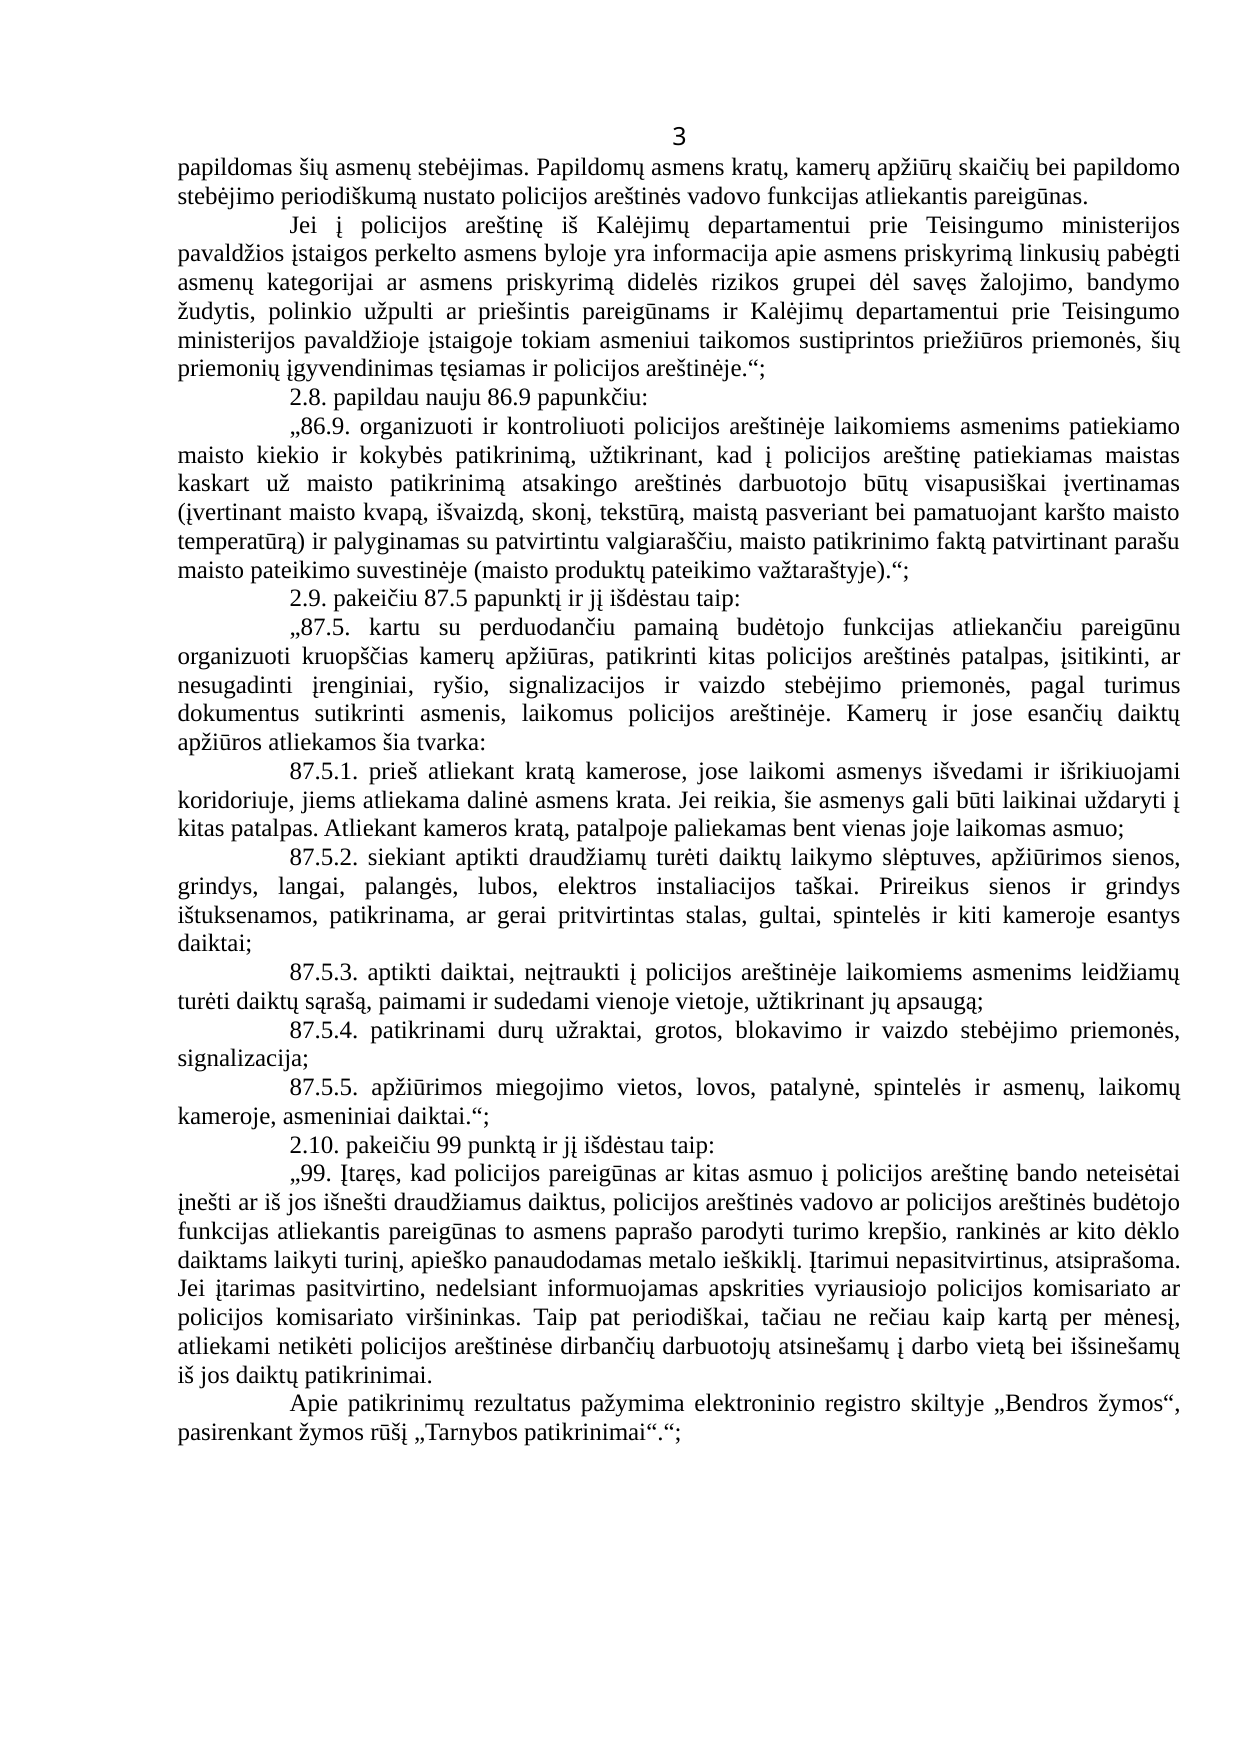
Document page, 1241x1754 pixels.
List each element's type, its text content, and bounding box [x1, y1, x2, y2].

text 87.5.4. patikrinami durų užraktai, grotos, blokavimo ir vaizdo stebėjimo priemonės, signalizacija; [177, 1015, 1181, 1072]
text 87.5.2. siekiant aptikti draudžiamų turėti daiktų laikymo slėptuves, apžiūrimos sienos, grindys, langai, palangės, lubos, elektros instaliacijos taškai. Prireikus sienos ir grindys ištuksenamos, patikrinama, ar gerai pritvirtintas stalas, gultai, spintelės ir kiti kameroje esantys daiktai; [177, 842, 1181, 957]
text „99. Įtaręs, kad policijos pareigūnas ar kitas asmuo į policijos areštinę bando neteisėtai įnešti ar iš jos išnešti draudžiamus daiktus, policijos areštinės vadovo ar policijos areštinės budėtojo funkcijas atliekantis pareigūnas to asmens paprašo parodyti turimo krepšio, rankinės ar kito dėklo daiktams laikyti turinį, apieško panaudodamas metalo ieškiklį. Įtarimui nepasitvirtinus, atsiprašoma. Jei įtarimas pasitvirtino, nedelsiant informuojamas apskrities vyriausiojo policijos komisariato ar policijos komisariato viršininkas. Taip pat periodiškai, tačiau ne rečiau kaip kartą per mėnesį, atliekami netikėti policijos areštinėse dirbančių darbuotojų atsinešamų į darbo vietą bei išsinešamų iš jos daiktų patikrinimai. [177, 1158, 1181, 1388]
text papildomas šių asmenų stebėjimas. Papildomų asmens kratų, kamerų apžiūrų skaičių bei papildomo stebėjimo periodiškumą nustato policijos areštinės vadovo funkcijas atliekantis pareigūnas. [177, 152, 1181, 210]
text „87.5. kartu su perduodančiu pamainą budėtojo funkcijas atliekančiu pareigūnu organizuoti kruopščias kamerų apžiūras, patikrinti kitas policijos areštinės patalpas, įsitikinti, ar nesugadinti įrenginiai, ryšio, signalizacijos ir vaizdo stebėjimo priemonės, pagal turimus dokumentus sutikrinti asmenis, laikomus policijos areštinėje. Kamerų ir jose esančių daiktų apžiūros atliekamos šia tvarka: [177, 612, 1181, 756]
text 2.9. pakeičiu 87.5 papunktį ir jį išdėstau taip: [177, 583, 1181, 612]
text „86.9. organizuoti ir kontroliuoti policijos areštinėje laikomiems asmenims patiekiamo maisto kiekio ir kokybės patikrinimą, užtikrinant, kad į policijos areštinę patiekiamas maistas kaskart už maisto patikrinimą atsakingo areštinės darbuotojo būtų visapusiškai įvertinamas (įvertinant maisto kvapą, išvaizdą, skonį, tekstūrą, maistą pasveriant bei pamatuojant karšto maisto temperatūrą) ir palyginamas su patvirtintu valgiaraščiu, maisto patikrinimo faktą patvirtinant parašu maisto pateikimo suvestinėje (maisto produktų pateikimo važtaraštyje).“; [177, 411, 1181, 583]
text Apie patikrinimų rezultatus pažymima elektroninio registro skiltyje „Bendros žymos“, pasirenkant žymos rūšį „Tarnybos patikrinimai“.“; [177, 1388, 1181, 1446]
text 2.10. pakeičiu 99 punktą ir jį išdėstau taip: [177, 1130, 1181, 1158]
text 87.5.1. prieš atliekant kratą kamerose, jose laikomi asmenys išvedami ir išrikiuojami koridoriuje, jiems atliekama dalinė asmens krata. Jei reikia, šie asmenys gali būti laikinai uždaryti į kitas patalpas. Atliekant kameros kratą, patalpoje paliekamas bent vienas joje laikomas asmuo; [177, 756, 1181, 842]
text Jei į policijos areštinę iš Kalėjimų departamentui prie Teisingumo ministerijos pavaldžios įstaigos perkelto asmens byloje yra informacija apie asmens priskyrimą linkusių pabėgti asmenų kategorijai ar asmens priskyrimą didelės rizikos grupei dėl savęs žalojimo, bandymo žudytis, polinkio užpulti ar priešintis pareigūnams ir Kalėjimų departamentui prie Teisingumo ministerijos pavaldžioje įstaigoje tokiam asmeniui taikomos sustiprintos priežiūros priemonės, šių priemonių įgyvendinimas tęsiamas ir policijos areštinėje.“; [177, 210, 1181, 382]
text 87.5.5. apžiūrimos miegojimo vietos, lovos, patalynė, spintelės ir asmenų, laikomų kameroje, asmeniniai daiktai.“; [177, 1072, 1181, 1130]
text 2.8. papildau nauju 86.9 papunkčiu: [177, 382, 1181, 411]
text 87.5.3. aptikti daiktai, neįtraukti į policijos areštinėje laikomiems asmenims leidžiamų turėti daiktų sąrašą, paimami ir sudedami vienoje vietoje, užtikrinant jų apsaugą; [177, 957, 1181, 1015]
